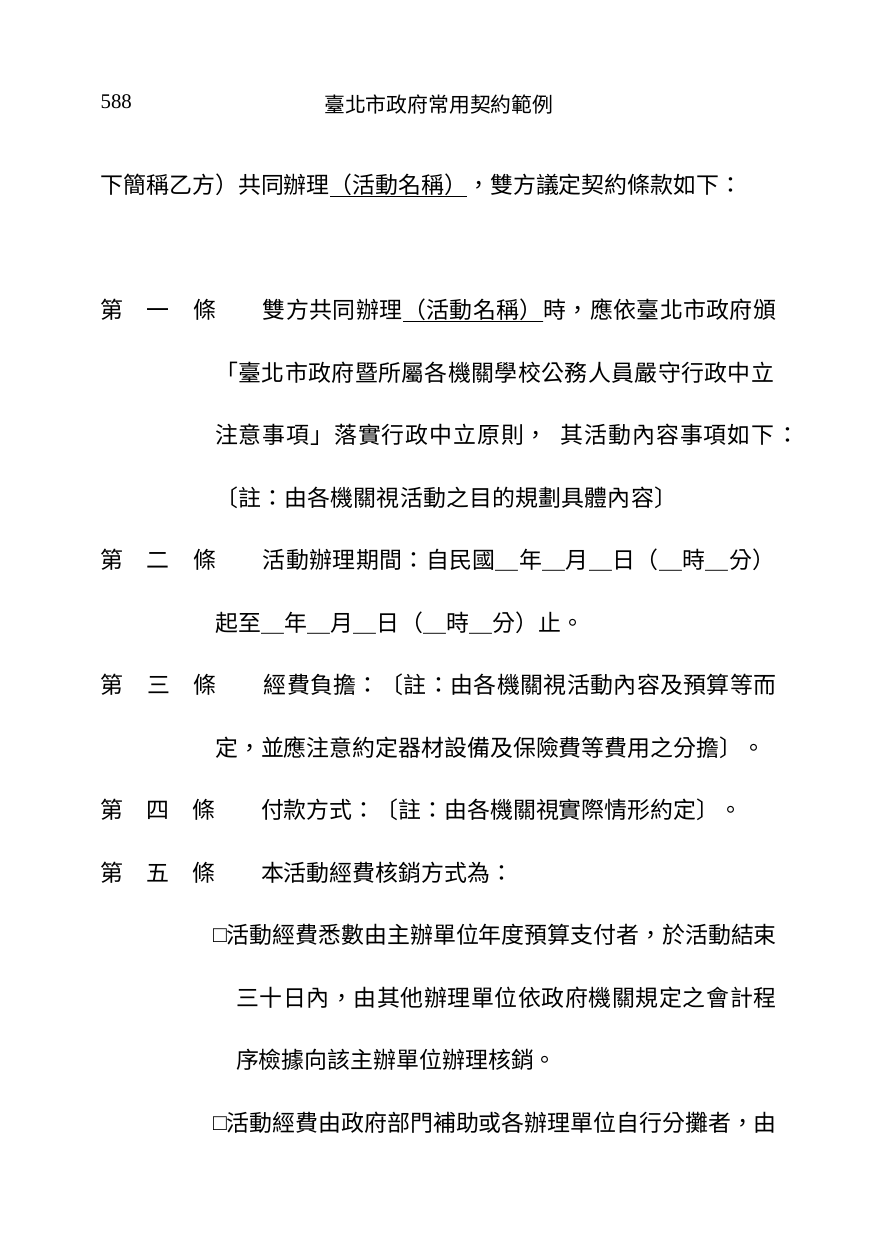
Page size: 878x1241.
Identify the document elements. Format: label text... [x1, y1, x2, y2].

text 第 五 條 本活動經費核銷方式為： [100, 829, 777, 892]
text 第 四 條 付款方式：〔註：由各機關視實際情形約定〕。 [100, 767, 777, 829]
text □活動經費由政府部門補助或各辦理單位自行分攤者，由 [213, 1079, 777, 1142]
text 第 一 條 雙方共同辦理（活動名稱）時，應依臺北市政府頒「臺北市政府暨所屬各機關學校公務人員嚴守行政中立注意事項」落實行政中立原則， 其活動內容事項如下：〔註：由各機關視活動之目的規劃具體內容〕 [100, 267, 777, 517]
text 第 二 條 活動辦理期間：自民國＿年＿月＿日（＿時＿分）起至＿年＿月＿日（＿時＿分）止。 [100, 517, 777, 642]
text 第 三 條 經費負擔：〔註：由各機關視活動內容及預算等而定，並應注意約定器材設備及保險費等費用之分擔〕。 [100, 642, 777, 767]
text 下簡稱乙方）共同辦理（活動名稱），雙方議定契約條款如下： [100, 142, 777, 204]
text □活動經費悉數由主辦單位年度預算支付者，於活動結束三十日內，由其他辦理單位依政府機關規定之會計程序檢據向該主辦單位辦理核銷。 [213, 892, 777, 1079]
